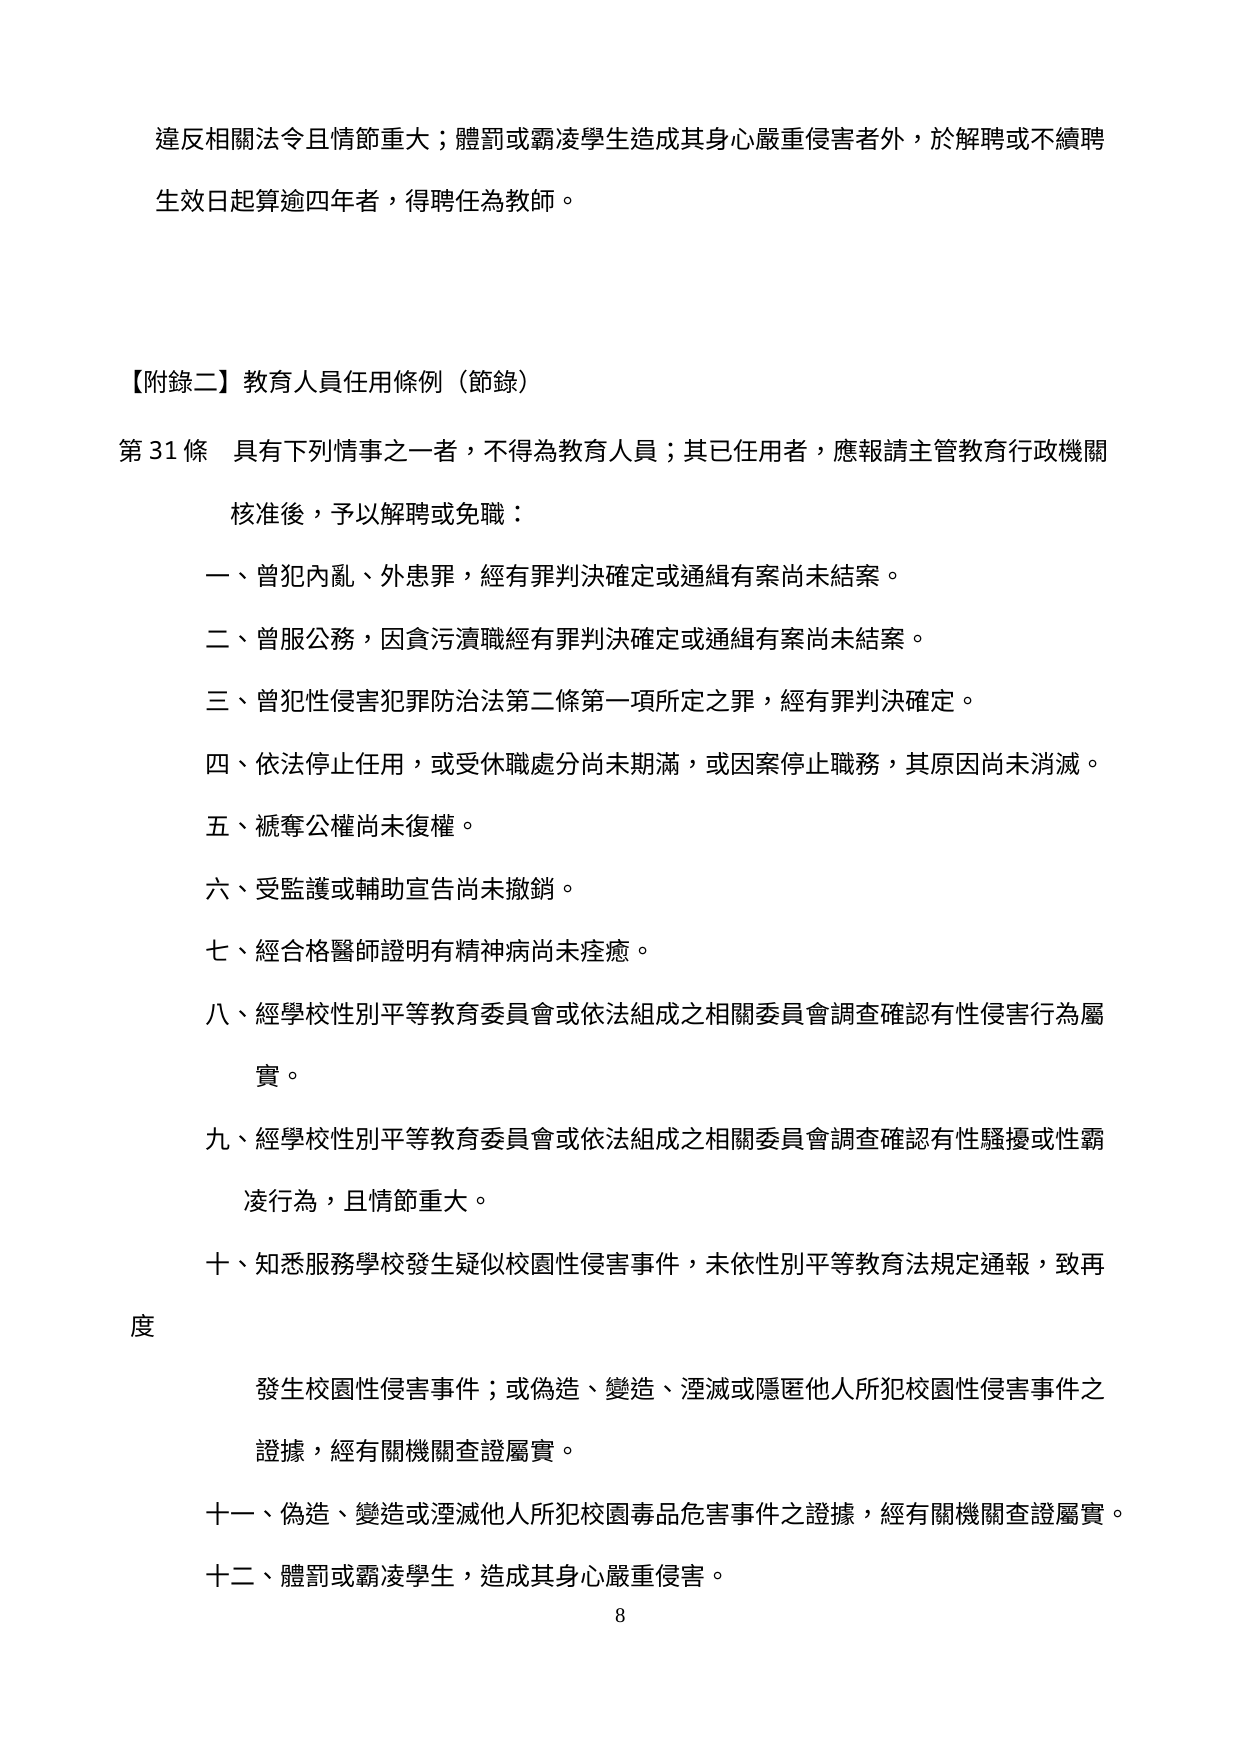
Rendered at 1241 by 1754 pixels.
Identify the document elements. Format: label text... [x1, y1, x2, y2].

text 第31條 具有下列情事之一者，不得為教育人員；其已任用者，應報請主管教育行政機關核准後，予以解聘或免職： [118, 408, 1122, 533]
text 十、知悉服務學校發生疑似校園性侵害事件，未依性別平等教育法規定通報，致再度 [131, 1221, 1122, 1346]
text 違反相關法令且情節重大；體罰或霸凌學生造成其身心嚴重侵害者外，於解聘或不續聘生效日起算逾四年者，得聘任為教師。 [156, 96, 1122, 221]
text 二、曾服公務，因貪污瀆職經有罪判決確定或通緝有案尚未結案。 [118, 596, 1122, 658]
text 發生校園性侵害事件；或偽造、變造、湮滅或隱匿他人所犯校園性侵害事件之證據，經有關機關查證屬實。 [256, 1346, 1122, 1471]
text 七、經合格醫師證明有精神病尚未痊癒。 [118, 908, 1122, 971]
text 四、依法停止任用，或受休職處分尚未期滿，或因案停止職務，其原因尚未消滅。 [118, 721, 1122, 783]
text 三、曾犯性侵害犯罪防治法第二條第一項所定之罪，經有罪判決確定。 [118, 658, 1122, 721]
text 五、褫奪公權尚未復權。 [118, 783, 1122, 846]
text 一、曾犯內亂、外患罪，經有罪判決確定或通緝有案尚未結案。 [118, 533, 1122, 596]
text 六、受監護或輔助宣告尚未撤銷。 [118, 846, 1122, 908]
text 十一、偽造、變造或湮滅他人所犯校園毒品危害事件之證據，經有關機關查證屬實。 [118, 1471, 1122, 1533]
text 十二、體罰或霸凌學生，造成其身心嚴重侵害。 [118, 1533, 1122, 1596]
text 九、經學校性別平等教育委員會或依法組成之相關委員會調查確認有性騷擾或性霸凌行為，且情節重大。 [206, 1096, 1122, 1221]
text 八、經學校性別平等教育委員會或依法組成之相關委員會調查確認有性侵害行為屬實。 [206, 971, 1122, 1096]
text 【附錄二】教育人員任用條例（節錄） [118, 358, 1122, 400]
